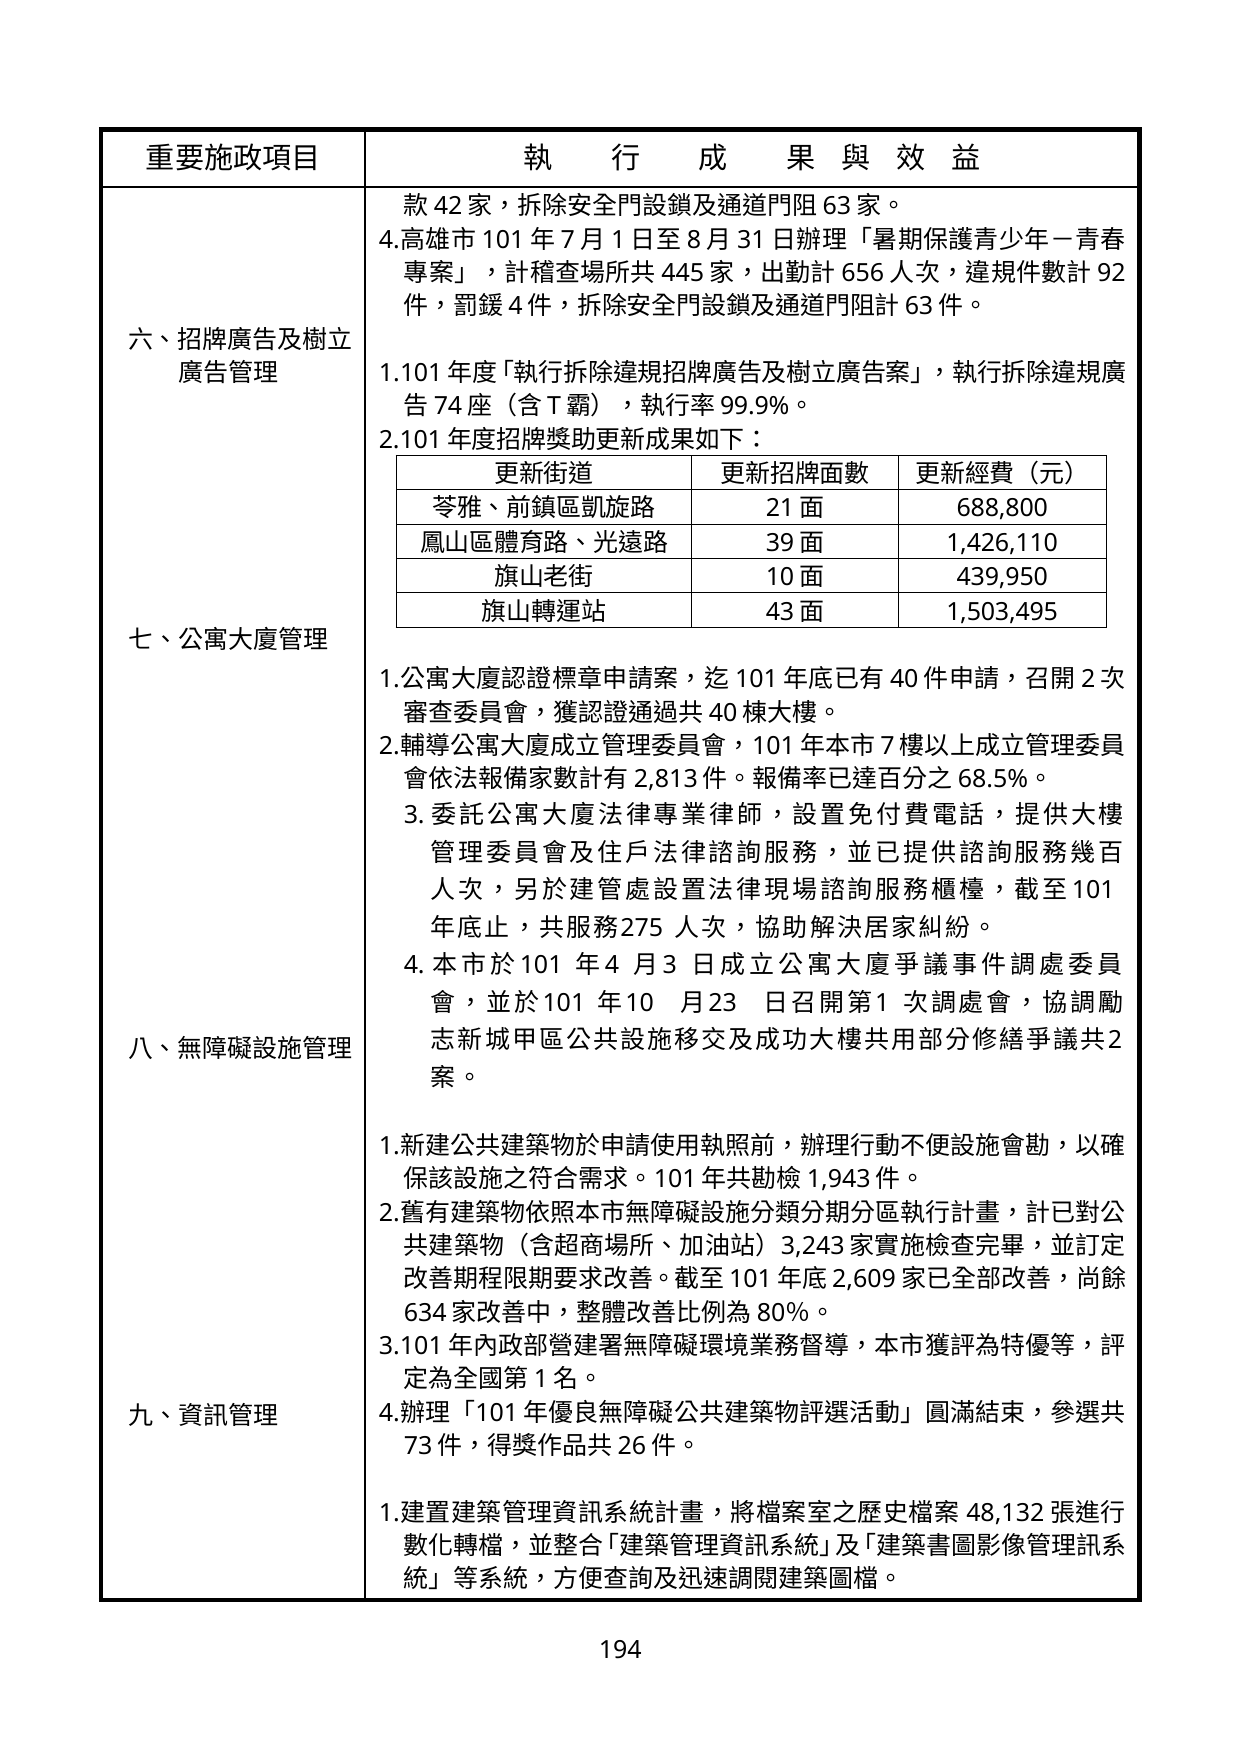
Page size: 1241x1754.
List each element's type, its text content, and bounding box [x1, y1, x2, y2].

table_cell 688,800 [899, 490, 1106, 523]
table_header 執 行 成 果 與 效 益 [366, 132, 1137, 186]
table_cell 10面 [692, 559, 898, 592]
table_cell 旗山轉運站 [397, 593, 691, 627]
table_header 重要施政項目 [103, 132, 364, 186]
table_cell 39面 [692, 525, 898, 558]
table_cell 苓雅、前鎮區凱旋路 [397, 490, 691, 523]
table_header 更新招牌面數 [692, 456, 898, 489]
table_cell 鳳山區體育路、光遠路 [397, 525, 691, 558]
table_header 更新街道 [397, 456, 691, 489]
table_cell 壹、ㄧ般行政 一、文書業務 二、研考業務 三、事務業務 四、資訊業務 貳、工程企劃業務管理及策略規劃 一、工程業務督導管理 二、工程企劃策略規劃 三、管道管理 (一)挖路許可證審核與電腦化登錄管理 (二)道路挖埋管線施工查驗管理 (三)民族路共同管道管理 (四)弱電、寬頻共同管道管理 (五)孔蓋齊平及下地 參、建築管理 一、高雄厝計畫 二、光電智慧建築物推動計畫 三、建築管理審查執照審查核發 四、建築工程施工管理 (一)使用執照審查及建築工程施工管理 (二)行動不便者使用設施勘檢 (三)建築物剩餘土石方管制 (四)營造業管理 (五)空地綠美化 五、建築物公共安全管理加強供公眾使用建築物之安全檢查管理 六、招牌廣告及樹立廣告管理 七、公寓大廈管理 八、無障礙設施管理 九、資訊管理 十、本市建築法規修正 肆、違章建築處理業務管理 一、查報業務 二、拆除業務 伍、新建工程 一、道路工程 (一)高雄市濱海聯外道路開闢工程（新台17線） (二)高雄市快速道路網建設計畫 (三)旗津海岸潛堤工程 (四)楠梓加工出口區第二園區東側道路開闢工程 (五)小港區大坪頂高坪15號道路改善工程 (六)小港大坪頂特定區10號道路開闢工程 (七)仁武後港巷涵洞拓寬工程 (八)橋頭捷運R22A聯外20米道路闢建及8米道路拓寬工程 (九)高鐵橋下道路新建工程(仁武-阿蓮) (十)橋頭高36-2線甲樹路(里林東路-高30線)道路拓寬工程 (十一)林園東林西路拓寬工程 (十二)岡山區高28線(6K+350)及大莊、華崗、三和等里道路拓寬工程 (十三)楠梓區7-35號道路西段開闢工程 (十四)高雄港區東亞南路周邊環境改善工程 (十五)鼓山九如四路1991巷25弄開闢工程 二、橋梁工程 (一)中都園道願景橋興建工程 (二)前鎮中山四路跨越凱旋四路自行車橋 (三)前鎮鳳山溪橋改建工程 (四)鼎金系統改善計畫 (五)岡山區大仁南路跨越阿公店溪橋梁新建工程 (六)岡山區阿公店溪新觀音橋改建工程 (七)楠梓仁武竹仔門橋改建工程 (八)鳥松夢裡橋改建工程 (九)仁武中欄橋改建工程 (十)永安橋改建工程 三、高雄生活圈系統建設計畫 (一)大寮高68線道路拓寬工程 (二)大寮高79線道路拓寬工程 (三)大寮區鳳林一、二路口改善及溪洲路拓寬工程 (高85線) (四)國道十號燕巢交流道延伸高46線銜接186甲線道路工程 (五)路竹區高18線拓寬工程0k+000~1k+380 四、建築工程 (一)高雄世界貿易展覽會議中心 (二)海洋文化及流行音樂中心 (三)大東文化藝術中心新建工程 (四)消防局綜合大樓暨中央災害應變中心南部正式備援中心合建共構工程 (五)左營分局辦公大樓新建工程 (六)健康醫療服務園區行政中心 (七)旗津新行政中心及旗津醫院 (八)鳳山五甲多功能民眾活動中心 (九)大寮區長青文康活動中心 (十)旗津消防分隊新建工程 (十一)旗山旅遊服務中心整建工程 (十二)鳳山行政中心新建工程 (十三)旗津生命紀念館新建工程 (十四)甲仙社會福利服務暨災民緊急安置中心新建工程 (十五)警察局六龜分局廳舍重建工程 . (十六)美濃學園教育藝文館新建工程 (十七)圖書館總館新建工程 (十八)圖書館大寮中庄分館新建工程 五、災後重建工程 高133線莫拉克颱風區域整合計畫 高132線莫拉克 颱風區域整合計畫 高92線溪州大橋修復工程 杉林區高129線(杉林大橋)道路及引道工程災修工程 甲仙區小林村紀念公園開闢工程 六龜區荖濃派出所 那瑪夏區區公所暨戶政事務所新建工程 那瑪夏區衛生所、分駐所新建工程 大愛園區活動中心新建工程 (十)杉林衛生所重建工程 陸、養護工程 一、公園綠地開闢、改善及綠美化工程 (一)大型公園綠地開闢 (二)公園綠地開闢、改善及設施工程 (三)公園綠地道路設施維護 (四)公園綠地道路綠化工程 二、道路、橋梁整建及養護工程 三、路燈管理及設施 柒、榮耀分享 [103, 188, 364, 1597]
table_cell 1,426,110 [899, 525, 1106, 558]
table_cell 439,950 [899, 559, 1106, 592]
table_header 更新經費（元） [899, 456, 1106, 489]
table_cell 43面 [692, 593, 898, 627]
table_cell 1,503,495 [899, 593, 1106, 627]
table_cell 1.簡化公文管理流程，提升公文時效，全年總收文計138,688件發文計62,680件，公文處理平均天數為2.6天，一般公文歸檔計180,170件 2.為加強文書處理，提升公文時效，每週依規定查核各單位登記桌逾期公文週報表，101年共計查核39次發現缺失即通知改善。 3.為提升公文處理品質，辦理5梯次公文講習、1場新進人員公文講習，5次E-mail宣導公文處理及製作注意事項、展期及專案申請相關規定、二代公文整合系統作業補充規定及筆硯公文製作格式等。 4.舉辦公文考核，針對各單位同仁常犯錯誤提出檢討及宣導公文書處理應注意事項，提升同仁公文製作品質。 5.全年新聞發布共564件，見報數3,287件，見報率583 % 1.加強列管案件處理，全年專案管制案件計有： (1)市長交辦案：320案。 (2)立即處理中心交辦案：41,926案。 (3)院長電子信箱案件：28案。 (4)市長電子信箱案件：11,804案。 (5)局長電子信箱案件：365案。 (6)市議會質詢案：354案。 (7)人民陳情案：668案。 (8)市容查報案：1,248案。 2.加強員工服務禮貌，每月不定期測試各單位電話禮貌，全年共測試192人次，成效良好。 3.加強施政計畫府管工程共計50項，每月彙整提報工程進度管制表，了解重要工程執行概況。 1.依據「政府採購法」建立標準採購程序，小額採購共1,255件，其餘招標案件共52件。 2.熟諳採購案件電子領投標資訊系統，以提升電子領標案件達成率，共計46件採電子領標，達成率100%。 3.優先採購身心障礙福利機構團體之物品採購比率為11.8%，已超過規定5％之比率。 4.綠色採購環保比率為100%。 5.依據院頒「政府機關及學校四省專案計畫」，推動工務局暨所屬機關各項節能措施： (1)成立本局四省推動小組，由各單位窗口，負責檢查及宣導各單位節約措施。 (2)採購節能標章、環保標章或省水標章之用電、用水設備70案。 (3)101年與100年相較，用電節省1.3％，用水節省3.1％，購紙包數節省19％。 1.民眾資訊服務：提供62項工務專題網站、226期電子報之外，另提供19項便民服務及線上申辦業務，強化工務行銷。 2.同仁資訊服務：提供26項業務資訊系統、41項行政資訊系統，提高工作效能。 3.資訊設備維護：管理伺服器及磁碟陣列機設備49部，個人電腦276 部。 4.資訊教育訓練：辦理29班次90小時教育訓練及6場次資訊相關議題宣導與座談會。 1.督導及監辦公共工程，提高工程品質。 (1)依採購法第12條及13條規定，落實工程採購監辦作業，並依採購法第70條制定工程三級品保制度，由工程督導小組定期抽查督導工程計55件，以提昇工程品質。 (2)就本市公園環境清潔維護及設施維護管理採無預警方式擇定對象考評，101年度共完成道路、公園及兒童遊戲場巡查督導計152件。 2.建立防災及救災機制，工務局編印「高雄市政府工務局緊急應變手冊」，包括救災SOP及相關應變機制，作為災害發生期間行動準則，並定期更新、修正。 3.執行本府一級機關辦理工程、勞務、財物採購報上級機關（本府）核准之幕僚業務，由工務局為窗口，依採購法規定，辦理本府一級機關欲報上級機關核准事項（除監辦外），並以教育訓練及採購案件實地稽核方式，提升各機關、學校採購效率，防止採購弊端。 4.執行高雄市政府採購稽核小組日常行政及稽核監督業務，101年預定稽核324件，共稽核325件，達成率達100％，成立迄今總稽核量達3,000件。 5.發揮「高雄市政府採購申訴審議委員會」功能，101年共接獲廠商申訴案件15件、調解案件63件，總計收件數78件，目前已結案數58件。 6.引進民間資金及企業效率，辦理促參案件（含前置及履約）訪視作業，除報告及檢討各促參案件進度外，並提供協調解決方案。 7.各項公共工程材料試驗： (1)101年度工程材料試驗接受申請至年底辦理計約15,389件，執行試驗樣品數計約54,194個，規費收入全年計約48,329,189元，減低市府財政負擔。 (2)101年度對受委託之TAF認證合格試驗室執行2次稽核，加強稽查試驗室廠商，有效提升材料試驗作業之效率及品質。 (3)配合101年起執行縣市合併材試業務，因受理轄區範圍擴大，為提高材料試驗申辦效率與品質，俾工程材料品質查核與施工進度加速進行，除前端申請積極配合外，並縮短機關取得試驗報告時間： A.要求委託試驗室於專屬網頁上公布試驗成果，提供機關即時資訊。 B.増設電話查詢試驗成果，以利查詢。 C.試驗結果之報告行文函送，便於機關查詢。 (4)完成高雄市政府工務局工程材料試驗收費基準表研訂作業。 (5)完成「102年度高雄市政府公共工程相關工程材料試（檢）驗委託工作」之勞務採購案，評選6家經TAF認證合格試驗室，有效提升材料試驗作業之效率及品質。 8.因應現代科技極度發展，率先建立知識交流平台，提供研發單位及專業廠商帶動工程材料、施工設備的特色與優點。101年度辦理工程新知說明會計7場次，其中包含PCCES講習與說明會，介紹新工法、新材料及新設備，提升工程人員專業及設計能力約達380人次。 9.落實管線挖埋暨道路工程品質，執行管線抽驗，對各管線單位已完成之管線工程辦理瀝青鋪面厚度、回填配料、夯實度等各項工程品質抽驗，以確保道路品質，101年度總計配合抽驗171件工程（含複驗27件，平均每月約抽驗14件~15件）。 1.大高雄正射影像圖資更新暨3D GIS整合計畫 (1)整合及更新3D GIS互動導覽平台成果資料（包含20個3D模型及7處動態環景影片）。 (2)將建置成果發佈於網際網路。 (3)本系統建置提供市民身歷其境的感受，更容易了解近期工務建設成果及市區重要景點，藉以行銷市政建設。 2.辦理大高雄公共管線圖資更新及整合，避免發生管線工安事件，並依內政部公共管線標準制度規範，建立管線圖資更新機制。 (1)原高雄縣及高雄市區域之公共管線圖資轉換與整合 (2)公共管線圖更新模式規劃 (3)重劃區管線清查建檔 (4)管線單位竣工圖繪製軟體改版 (5)公共管線竣工圖更新 (6)硬體擴充設備 (7)教育訓練及輔導上線 3.台鐵捷運化-高雄市鐵路地下化計畫 (1)高雄計畫已於98年度開始陸續進場施工，截至101年12月底整體計畫進度已完成74.95%。 (2)左營計畫已於99年開始施工，截至101年12月底整體計畫進度已完成59.17%。 (3)鳳山計畫已於101年度發包前置作業工程，主體隧道工程預定102年度陸續發包，截至101年12月底整體計畫進度已完成2.27%。 (4)由工務局成立之「高雄市區鐵路地下化工作小組」迄今已召開13次會議，有效完成工程介面之整合及工程進度之推展。 4.工務局擔任101年國家重要濕地保育行動計畫本府窗口，檢討往年爭取補助經驗，統一整合府內各單位提案計畫，向營建署成功爭取中央補助690萬元，較去(100)年增加400萬元。 5.西子灣景觀及人行環境改善計畫 (1)圍堤造地於100年8月24日竣工，後線土地綠美化工程於101年3月27日竣工，成為民眾及遊客休憩觀賞夕陽最佳去處。 (2)辦理「高雄西子灣地區寙陋地區改善工項」已全部完工，美化十八王公廟旁擋土牆、增設及改善西子灣周邊景觀設施及景觀造型座椅，供民眾休憩使用。 6.旗津海岸線保護工程 (1)本工程自100年開工，截至101年底施工進度80.5%，已完成南離岸潛堤、北人工灣澳及消波塊澆置，南人工灣澳、北離岸潛堤及1~7號潛堤刻正積極趕工中，預計102年4月竣工。 (2)工程經費4億6,500萬元，至101年底前已執行2億9,700萬元，配合工程進度102年度賡續編列預算辦理，預計於102年9月完工驗收。 7.大高雄自行車道路網整體建置計畫 (1)101年4月完成「100大高雄自行車道整體規劃委外案」期末報告書，總計可為高雄市規劃出700公里以上自行車道路線。 (2)101年6月完成印製「幸福輪轉大高雄」自行車道宣傳摺頁10,000份，並放置於高雄各捷運站、區公所及觀光景點等。 (3)高雄市自行車道至101年底已建置長度約510公里，並以103年底達700公里為目標。 (4)101年度養工處辦理之小港區沿海路、大寮區自行車道已於101年10月29日開工；茄萣風情自行車道、愛河藍色水脈自行車道已於101年11月26日開工，上述二案均於102年農曆年前完工。 (5)102年度養工處編列預算1,500萬辦理「南寮漁港至蚵仔寮漁港周邊自行車道工程」及「二仁溪河口至湖內堤頂自行車道」等三條路線。 1.彙整各管線機構年度計畫施工路段，以利辦理聯合施工，減少道路挖掘。 2.101年已核准11,866件道路挖掘許可，各管線機構可於「高雄市公共管線管理平台」中查詢申挖案件辦理情形以及核准申挖案件，藉由電腦系統方便申請人查詢，並提供市民共同監督。 3.100年度前已完成原高雄市11個行政區管線調查，101年度再完成鳳山區，102年度預計完成鳥松區及仁武區共完成14個行政區。 1.加強督導管線挖埋工程品質 101年申請挖埋15,605件，核准11,866件，有效管控挖掘施工，並督導管線單位確實依規定進行道路挖埋及AC封層，其中道路挖掘違反規定件數39件，罰款共250萬5,000元。 2.加強管線挖埋工程四週之環境衛生，由委外巡查廠商及自有人員督導加強巡視並藉通報管道(市長信箱、通報專線電話等)共同監督管線單位施工情形，以符合現場環境衛生規定。 3.建立維護更新地下管線資訊系統，提供各管線單位設計前、施工前之地下管線資訊，更新地下管線資料，減少公安事件發生。 完成共同管道主體結構、機電設備、電腦監控系統暨共同管道保全、巡查、維修保養、設備更新、24小時輪值監控等作業，及共同管道之清潔維護。 1.配合本府用戶接管、人行道景觀改善工程及棋盤式寬頻管道工程，已完成寬頻管道建置750公里。 2.至101年進駐長度已達1,408公里，租金收入約2,368萬元，其餘區域業者正積極申請進駐中。 3.102年度進駐目標約1,500公里，租金收入可達2,400萬元。 101年度下地及齊平預定目標及實際達成數： 1.孔蓋下地數: 5,000座／年；至101年實際達成5,100座。 2.孔蓋齊平數: 7,000座／年；至101年實際達成9,150座。 1.打造高雄特色建築，帶動建築與綠能觀光產業，創造土地與建築品牌化，並促進社會參與、景觀美化、減碳防災及老齡化設計因應，樹立熱帶氣候地區永續環境與建築的新典範。 2.101年2月份起辦理高雄厝創意設計競賽，逾350件作品參賽，16件作品得獎。 3.101年9月26日辦理2012高雄厝徵圖與徵文頒獎活動。 4.101年11月26日辦理高雄厝永續綠建築大獎頒獎典禮及國際論壇，與國際永續建築環境促進會(iiSBE)簽訂推動高雄厝綠建築技術交流備忘錄。 5.101年11月30日美術館屋頂綠化竣工典禮，與香港中文大學、樹德科技大學簽訂產研合作備忘錄。 6.101年12月21日辦理「高雄厝1號」動土典禮，高雄厝興建媒合案例地上三層連棟9戶、獨棟住宅1戶。 7.第一屆高雄厝在地設計者10人通過認證，並擬定高雄厝設計準則規劃設計操作手冊外，並完成2,581平方公尺公有建築屋頂綠化(高雄市立美術館1,100平方公尺，警察局新興分局、凱旋醫院及稅捐稽徵處東區分處共計1,481平方公尺)。 1.訂定相關推動法令 (1)高雄市建築物屋頂設置太陽光電設施辦法(全國首創) (2)高雄市綠建築自治條例(全國首創) (3)高雄市政府太陽光電設施推動小組設置要點(全國首創) (4)高雄市光電智慧建築標章認證辦法(全國首創) 2.實際執行方案 (1)訂定補助建築物設置太陽光電發電系統實施計畫（101年7月19日發布實施） (2)「推動建築物設置太陽光電設施計畫」委託技術服務（101年7月4日簽約執行） (3)光電智慧建築網頁建置 (4)引動經濟部與內政部修正放寬「設置再生能源免請領雜項執照標準」。 3.推廣活動及績效 (1)中央、市府及相關公會101年共舉辦6場太陽光電說明會。 (2)101年12月10-11日於高雄國際會議中心，舉辦大高雄太陽光電成果展。 (3)101年12月26日於鳳山區映美墅社區成立全國第一座光電智慧社區竣工活動。 (4)依據經濟部能源局統計101年度12月底，高雄市總申請案件數量為280件，佔全台灣19.87%，為全國第一的城市。 (5)確實輔導各類型違章建築改造為光電建築案例。 4.實際效益： (1)預計因綠建築自治條例規定，供公眾使用建築物應設置太陽光電之案件，每年約可增加400件。 (2)預計每年約可補助200戶設置太陽光電設施，避免頂樓加蓋違建。 (3)1MW太陽光電裝置容量1年可產生140萬度電，總計約可減少880噸二氧化碳排放。 5.參加行政院服務品質獎參獎，於101年11月14日由本府研考會辦理府內實地評實作業，並獲選代表市府參賽。 101年核發建造執照3,932張、拆除執照412張、雜項執照111張，變更設計2,324件、變更使用執照327張、建築物室內裝修合格證239張、建築線指示2,132件、畸零地合併使用證明書78件。 1.加強建築物施工管理，101年度共辦理建築物開工備查3,124件，施工勘驗9,951件，使用執照核發3,027張共11,757戶。建築工地巡邏125件、建築工程施工計畫書諮詢167件、新建建築物行動不便者使用設施勘檢167件。 2.為維護公共安全減少建築工程損壞鄰房事件發生，對高度50公尺及地下2層以上建築工地，召集專家學者辦理施工計畫書諮詢會議，以達到保護鄰房安全目標。101年共召開27次會議諮詢115 件，全年無重大工程災害發生。 3.落實建築工程工地管理，成立工地巡邏小組，定期巡邏施工工地，101年共7,961件。 為維護行動不便者權益，邀集專業及弱勢團體，針對新建建築物行動不便者使用設施進行勘檢，101年共167件。 為確保營建土石方資源有效利用，加強營建工程剩餘土石方管理，避免濫倒濫填，101年實際抽查營建工程剩餘土石方運送過程35件，另辦理土資場定期稽查共100次。 本府於101年8月22日訂頒「高雄市政府查察營造業專任工程人員受聘情形實施方案」，針對專任工程人員租牌情形加強查核作業，101年查察營造業專任工程人員聘用及差勤情形計289家，避免專任工程人員兼職或借牌，以維護營造廠之營繕工程品質。 為改善城市環境景觀，並達節能減碳，綠色生活的幸福城市之目標，本府積極針對本市閒置公私有空地辦理綠美化。在本局建管處鼓勵協調土地所有權人下，101年度私有空地申請35件，核發證書28件，面積達5.3公頃。截至目前維護中之私有空地綠美化面積已達41.2公頃，較100年之維護面積成長12%(扣除國營事業)，有效改善環境衛生與市容觀瞻，減少病媒蚊孳生，增加市民優質休憩空間及整體居住品質。 1.101年「建築物公共安全檢查及申報制度」執行情形，辦理申報之B類商業類營業場所，如KTV、遊藝場、餐廳、飯店、百貨公司、商場、舞廳等，應申報列管場所1,385家，已完成申報1,361家，申報率達98.27%。應辦理申報之C類工業倉儲類場所235家，已完成申報222家，申報率94.46﹪。12月應申報之補習班、衛生福利類及辦公、服務類場所應申報列管場所計3,027家，已完成申報2,306家，目前針對未申報場所發文催報，並針對未申報場所現場宣導，以維公共安全，對於未申報者本府工務局依建築法規定處建築物使用人新台幣6萬元罰鍰，並再限期補行申報，逾期仍未申報者，均依建築法規定續處。 2.辦理101年度建築物公共安全檢查及簽證申報場所之抽複查工作，計抽複查各類場所1,200家，其中46件經複查疑涉有簽證不實。對涉有簽證不實之專業檢查人或檢查機構提送審議，情節嚴重者依法處予罰鍰，情節輕微者，予記點處分。 3.依內政部頒布「維護公共安全方案」針對各類營業場所實施檢查，101年度檢查家數共計3,961家，其中限期改善212家，罰款42家，拆除安全門設鎖及通道門阻63家。 4.高雄市101年7月1日至8月31日辦理「暑期保護青少年－青春專案」，計稽查場所共445家，出勤計656人次，違規件數計92件，罰鍰4件，拆除安全門設鎖及通道門阻計63件。 1.101年度「執行拆除違規招牌廣告及樹立廣告案」，執行拆除違規廣告74座（含T霸），執行率99.9%。 2.101年度招牌獎助更新成果如下： 1.公寓大廈認證標章申請案，迄101年底已有40件申請，召開2次審查委員會，獲認證通過共40棟大樓。 2.輔導公寓大廈成立管理委員會，101年本市7樓以上成立管理委員會依法報備家數計有2,813件。報備率已達百分之68.5%。 3.委託公寓大廈法律專業律師，設置免付費電話，提供大樓管理委員會及住戶法律諮詢服務，並已提供諮詢服務幾百人次，另於建管處設置法律現場諮詢服務櫃檯，截至101年底止，共服務275人次，協助解決居家糾紛。 4.本市於101年4月3日成立公寓大廈爭議事件調處委員會，並於101年10月23日召開第1次調處會，協調勵志新城甲區公共設施移交及成功大樓共用部分修繕爭議共2案。 1.新建公共建築物於申請使用執照前，辦理行動不便設施會勘，以確保該設施之符合需求。101年共勘檢1,943件。 2.舊有建築物依照本市無障礙設施分類分期分區執行計畫，計已對公共建築物（含超商場所、加油站）3,243家實施檢查完畢，並訂定改善期程限期要求改善。截至101年底2,609家已全部改善，尚餘634家改善中，整體改善比例為80％。 3.101年內政部營建署無障礙環境業務督導，本市獲評為特優等，評定為全國第1名。 4.辦理「101年優良無障礙公共建築物評選活動」圓滿結束，參選共73件，得獎作品共26件。 1.建置建築管理資訊系統計畫，將檔案室之歷史檔案48,132張進行數化轉檔，並整合「建築管理資訊系統」及「建築書圖影像管理訊系統」等系統，方便查詢及迅速調閱建築圖檔。 2.申請建造許可時檢附建築圖電子檔，建置圖檔資料庫並整合建入「建築管理資訊系統」及「建築書圖影像管理訊系統」，提供民眾查詢及調閱建築圖檔資料。 3.結合全國地政單位電傳資訊系統e網通電子資訊服務，提供業界民眾利用網路即可迅速查閱建築物資訊圖資，並增加歲收。 1.訂定「高雄市廣告物管理自治條例」於101年10月18日發布實施。 2.「高雄市綠建築自治條例部份條文」（第3、8、9、10、20、24、25、31條）於高雄市議會第1屆第4次定期大會第46次會議三讀修正通過。 3.101年度「高雄市政府高雄厝興建及研究發展補助計畫」於中華民國101年11月5日高市府工建字第10136932000號公告，實行期程至102年6月30日。 1.執行違建查報成果：101年1月1日至12月31日止查報一般違建〔含專案〕計12,143件，違規廣告物計1,640件，共計13,783件。 2.專案部分： (1)取締本市改善救災困難地區消防專案違建查報處分51件。 (2)取締本市轄區內高速公路兩側屋頂大型違規廣告物共查報處分169件。 (3)取締影響本市市容景觀竹鷹架廣告(含競選廣告)，共查報處分391件。 (4)取締影響本市市容之廢置空廣告架及破損廣告招牌，共查報處分643件。 (5)為維護道路交通安全查報處分有仁武區水管路298號、旗山區延平一路西側（旗甲路至中正路間）之商家騎樓、鼓山區中山大學門口收費亭等違規廣告及違建，共查報處分8件。 (6)配合市府維護公共衛生，防治登革熱疫情蔓延共查報處分廢棄空屋33件。 (7)配合養工處鹽埕區公園二路公園綠地專案，查報處分牴觸地上物共計53件。 1.執行違建拆除成果：101年1月1日至12月31日止一般違建拆除計14,486件、拆除結案計11,002件（含廣告物）。 2.其他重大案件 (1)拆除影響市容觀瞻大型竹鷹架廣告計510件。 (2)拆除影響公共安全廢棄廣告招牌框架計408件。 (3)拆除國道1號兩側屋頂大型廣告物計79件、國道10號兩側大型廣告物計67件、88快速道路兩側屋頂大型廣告物計24件。 (4)拆除本市「改善救災困難地區」消防專案，巷道兩側突出違規廣告物、遮陽棚架違建計51件。 (5)拆除鼓山區柴山地區「龍哥餐廳」違建共1間。 (6)拆除三民區鳳鳴廣播電臺天線塔、建築物計2件。 (7)拆除前鎮區中安路中安黃昏市場違建及前鎮區凱旋路黃昏市場違建計12件。 (8)拆除苓雅區凱旋二路113巷18號、三民區通化街30巷26號、楠梓區高楠公路1842巷14弄13號旁空屋登革熱病媒蚊孳生源廢棄空屋計3件。 (9)配合財政局拆除苓雅區福河段1893等地號、前鎮區鎮東段1278-37等地號、路竹區竹南段446地號、楠梓區藍田段二小段1068-2、1068-4地號等市有地地上物共20件。 (10)配合拆除牴觸海洋局管有之梓官區蚵子寮漁港碼頭設施改善工程地上物。 （11）配合經發局拆除鳳山區新興里光遠路183巷29號前空屋1件。 （12）配合水利局拆除鳳山區過埤路園尾段0001地號、茄萣區排水合和橋至成功橋右岸空屋計5件。 （13）配合拆除鳳山區公所拆除鳳山區曹公里新生街14號廢棄空屋計5件。 （14）配合仁武區公所拆除仁武區八卦里福徳街旁廢棄空屋計6件。 （15）配合旗山區公所拆除旗文路133號廢棄空屋計1件。 （16）配合工務局建管處拆除旗山區永和里旗山段114-33等地號空屋計3件。 （17）配合工務局養工處拆除小港區中安路與保華一路口綠地私置廟宇1件、旗山區旗山段526-5等地號空屋計12件。 （18）配合工務局養工處拆除鹽埕區公園二路（公園綠地專案）拆除案共計53件。 台17線進入高雄市北界後，沿援中港軍區跨越後勁溪、左營眷區道 路向南銜接中正路至左營南門圓環，紓解原台17線翠華路交通壅塞 問題。道路長約7公里，寬40~50公尺，含一座長約150公尺之後勁 溪橋。本工程總經費27億1,500萬元，以後勁溪為界分南北二段，目前已完成設計，俟軍方同意土地撥用及籌措財源後辦理發包施工。 因應縣市合併於100年度籌措經費辦理高雄市快速道路路網系統整體規劃與檢討，經費410萬元，目前已完成規劃評估作業，將向中央爭取經費後辦理設計施工。 旗津海岸線自2002年至2010年間，海岸侵蝕問題日益嚴重，造成海灘快速沖刷流失、岬口加速退縮。整體計畫約7億元，於旗津海水浴場到風車公園的海岸沿線配置2座人工灣澳潛堤、8座離岸潛堤、1座離岸堤等海岸構造物，並包含補養沙灘。完成後可降低當地波浪的流速，保護旗津海岸線避免持續遭受侵蝕。已於100年10月31日開工，預定102年5月完成。 配合經濟部「楠梓加工出口區第二園區設置計畫」及園區開發時程儘速開闢園區旁40米道路，改善地方交通、環境衛生及排水，以強化園區服務效能，提升廠商競爭力，藉此帶動地方周邊整體發展，開闢自加昌路往南至左楠路止，道路長度約433公尺、寬度40公尺。總經費3億3,904萬元，已於101年6月6日完工。 連接小港區大坪頂地區與大寮區、林園區之聯絡道路，道路長度90公尺、寬度8公尺。總經費1,000萬元，已於101年5月7日完工。 北起大寮鎮潭路，南至區段徵收開闢完成道路(孔宅六街)，寬12公尺-24公尺，長約570公尺，可有效疏通小港與大寮往返現有龐大車流。除改善當地交通安全外，更可提升小港區與大寮區產業運輸量，提升當地經濟發展，提供小港區與大寮區社區居民出入來往兩區域之便捷通路，預期將可進一步帶動當地社區發展。總經費1億620萬元，已於101年11月1日完工。 本工程主要連接中山高速公路西側後港巷及東側永仁街，為仁武通往左營地區道路，涵洞現寬約3公尺單向涵洞，長60公尺，高約2.5公尺，且後港巷正辦理都市計畫變更為12公尺寬道路，故為解決涵洞單向通車致交通壅塞問題並增進行車安全，同時配合後港巷都市計畫變更，將拓寬為14公尺雙向涵洞。總經費1億617萬，已於101年11月19日舉辦動土典禮，預計103年8月底前通車。 開闢捷運紅綫R22A站出口之東西向聯外道路，自橋南路往東至捷運站1號出口處南側銜接8米計畫道路止，道路長度94公尺，寬度20公尺；自捷運站1號出口處東側往北至糖廠路止，道路長度約300公尺，寬度8公尺。總經費2億1,224萬元，20米部分已於101年12月完成，8米部分目前辦理用地取得作業。 高鐵橋下道路新建計畫北起現有高鐵橋下道路台南段之省道台39線與台28線叉路口(高鐵里程TK319+520，阿蓮環球路)，大致沿現有高鐵高架橋下空間佈設，南迄於縣道186線與高鐵交叉處(高鐵里程TK340+135，仁武水管路)，工程總長度約20.615公里，南北縱貫高雄市阿蓮區、岡山區、燕巢區、大社區及仁武區。本工程所需經費約53億8,174萬元，100年度先行編列1,000萬元辦理可行性評估，目前已完成期末報告書，將極力爭取納入省道系統由中央開闢，或由中央全額或部分補助。 本市高36-2線甲樹路位於橋頭區東林里與白樹里之分界，現況自里林東路往西南至白樹路口間道路寬度約為8公尺。本工程為改善前述高36-2線甲樹路瓶頸路段之交通情形，開闢自里林東路路口往南約1,100公尺、寬約12公尺之路段。總經費7,783萬8,000元，已於 101年12月28日決標。 為台17線進入林園市區之重要道路，現寬約7公尺，為交通擁塞路段，西自王公二口，東至鳳林路四段，將拓寬15公尺長度600公尺，拓寬為20公尺部份道路長度370公尺。總經費約4億6,024萬元，工程已於101年10月9日決標，目前辦理用地取得作業。 為紓解本道路之交通流量，及岡山區、田寮區長期發展之需求，計劃拓寬道路 寬15公尺，長約2,200公尺。總經費8,670萬元，於101年7月16日開工，預計102年12月完工。 為解決消防救災問題，開闢自岳陽街往西36公尺處起算，長約77公尺、寬10公尺，總經費約3,975萬元，已於101年1月2日完工。 自平和西路往南銜接光和路止，寬約40~66公尺，長約1,085公尺，總經費7,200萬元，分三標辦理： 1.「高雄港區東亞南路周邊環境改善工程─西側人行道鋪面」，於99年11月25日完工。 2.「高雄港區東亞南路周邊環境改善工程─隔音牆」，100年7月6日完工。 3.99年度追加案(綠帶與社區道路)，已於101年5月31日完工。 本工程係由鼓山路往北銜接至雄鋒路，工程施工費約261萬，長162公尺，寬6公尺，已於101年5月完工。本工程開闢完成後除可便利當地交通，另可解決當地排水問題及提昇環境衛生品質。 本橋梁位於愛河藍色景觀公路上，連結北岸之內惟埤文化園區及南岸之中都唐榮磚窯廠歷史古蹟，為本市重要之休閒觀光據點，橋梁造型景觀具有代表愛河歷史人文及現代藝術之時代意義，為一座跨越愛河南北岸第42期、第48期及第44期重劃區橋梁，跨徑76公尺，寬44公尺，經費4億63萬元，已於 101年8月1日完工。 配合高雄市都會自行車道系統之建置，自R6捷運站跨越凱旋四路至對向社區，並串聯西臨港線自行車景觀廊道，橋梁長度約420公尺，寬度5公尺，總經費約2億9,000萬元，100年10月14日開工，預定102年3月底完工。 為改善既有鳳山溪橋斜交線形，改建後橋體將與前鎮河正交銜接明鳳五街及明鳳十一街，橋梁長度約50公尺、寬約10公尺，總經費8,000萬，已於101年10月17日完工。 1.國1東側開闢平面側車道（建工－本館） 本案所需總費用約為1,869萬6,000元，本工程位於中山高速公路東側車道，工程範圍由建工路至本館路間，開闢長約360公尺，寬約8公尺，預定102年1月開工，102年6月完工。 2.增設國10東行北上國1匝道 增設匝道高架832公尺，銜接匝道變更路段170公尺，總經費3億8,000萬元。已於101年1月31日函請交通部先行同意補助1/2經費，現委託顧問公司依交通部審查意見修正。 3.增設國1南下鼎力路出口匝道及國1二側開闢平面側車道（楠梓-九如）可行性評估 本可行性評估案所需經費248萬3,400元，係針對增設國1南下鼎力路出口匝道之可行性與利用國1（楠梓交流道至鼎金交流道）二側高公局現有路權設置側車道之可行性辦理評估，預定102年2月下旬提送都市計畫變更報告書。 4.左營國道10號自由路出口匝道平面路段型改善工程 本案將改善左營區國道10號自由路出口匝道平面路段，自大中路、民族路口起至自由路口之路段，長約550公尺，所需經費約747萬8,700元，已於101年4月5日完工。 為延伸大仁南路橫跨阿公店溪連接岡山區都市計畫園道一、園道二之新建橋梁工程，預計施作長度約60公尺、寬度約15公尺。橋梁可配合區公所施作之南側12公尺都市計劃道路開闢，使大仁南路可連通至介壽東路，以紓解河道兩岸往來交通。總經費約3,900萬元，已於101年11月18日舉辦通車典禮。 配合經濟部水利署辦理阿公店溪急要段治理與環境營造計畫，係為「振興經濟擴大公共建設特別預算下加速辦理中央管河川急要段治理與環境營造計畫」下補助辦理，位於本市岡山區安招路上，呈東西向跨越阿公店溪，總經費3,400萬元，橋長約45公尺、寬約15公尺，於100年12月27日開工，已於101年9月13日完工。 位處省台1線楠梓仁武交界處，跨越後勁溪，橋梁現寬40公尺，長約39公尺，配合後勁溪整治第四期工程進行改建，計畫以全部拆除重建方式進行改建，總經費2億4,300萬元，已於101年12月6日決標，已於101年12月協調管線單位遷改，預定102年6月開工，104年12月完工。 位處183縣道（中正路），為往來楠梓、仁武、鳳山、鳥松主要道路橋梁，改建橋梁長度14公尺、寬度35公尺，總經費7,318萬元，已於101年3月23日發包，101年4月9日開工，目前已完成橋梁西側工程，待東側管遷完成將積極趕工，預定102年4月底完工。 位處183縣道（鳳仁路），改建橋梁長度35公尺、寬度35公尺，總經費9,190萬元，於100年3月7日發包，100年12月30日開工，已於102年3月完工。 位處竹仔排水幹線中下游段，改建橋梁長度40公尺、寬度17公尺，引道長100公尺，總經費5,890萬元，已於101年3月開工，預定102年6月完工。 1.總經費5億5,330萬元，由本府先行自籌經費，公路總局將於103年前歸墊。本案業於101年8月16日函送議會同意先行動支，自光明路以西至台21線止，現況路寬約7公尺，都市計畫寬30公尺及15公尺，總長2,295公尺。 2.目前工程已規劃設計完成，15公尺部份及30公尺部份均於101年10月31日決標，目前辦理用地取得作業，預定102年12月底完工。 自建業路往南約2,700公尺，總經費3億8,975萬元，由本府先行自籌經費，公路總局將於103年前歸墊；第一期部份業經100年8月22日市政會議通過，用地費與工程費以墊付方式辦理。第一期部分101年1月10日決標，101年12月28日完成發價，預計102年2月開工，第二期部份刻正辦理工程路線方案研議。 自鳳林一、二路口與溪州路口至潭平路，道路寬窄不一，現況為9公尺至12公尺，拓寬範圍道路長度2,800公尺，寬度15公尺，總經費1億5,483萬元。工程已於101年8月28日開工，預計103年3月完工用地取得作業。 西起典寶溪，東至186甲線，道路長度3,711公尺，公路總局核定經費6億200萬元，已於100年3月17日完成發包，因環評及用地徵收程序尚待辦理，承商於100年12月28日解約，已於101年12月25日召開環評第4次審查會，預計102年2月重新提送環境影響說明書。 為解決高雄科學園區招商後所增加之交通流量，開闢道路長度1,380公尺，寬度15公尺。總經費4,975萬元，已於101年12月10日完工。 位於高雄多功能經貿園區中4.5公頃土地，將興建1,500個展覽攤位，2,000人大型會議室1間，800人會議室2間，40人小型會議室4間，20人小型會議室6間及其附屬設施之會議展覽中心，經費約30億元。會展中心啟用後將可帶動大高雄整體經濟之發展，同時可舉辦國際大型之研討會議及大規模展示活動，增加國際城市競爭力。工程已於100年6月9日正式開工，預定102年底完工。 位於高雄港11-15號碼頭，基地面積約11.89公頃，總樓地板面積70,900平方公尺，總經費50億元，興建3,500~6,000席室內表演廳、12,000席戶外表演場、小型室內展演空間、流行音樂展示區、流行音樂育成中心及海洋文化展示中心等。刻正辦理細部設計，預定102年4月完成發包，104年10月全部完工。 位於鳳山區光遠路、大東路口，基地面積30,350平方公尺，興建演藝廳、視覺藝術棟、圖書館、藝術教育等四棟，總樓地板面積36,701.14 平方公尺，總經費約17億元，建築工程101年7月18日完工。 位於凱旋四路及成功二路口（南區職業職訓中心西側）興建地下2層地上9層，總樓地板面積18,787平方公尺（5,684坪）。完成後除作為本市災害應變中心及中央災害應變中心南部正式備援中心外，亦將成為南部地區重大災害應變樞紐，負責蒐集、彙整災情、統籌各災害防救機關（單位）、軍方與民間各項防救災資源，以執行各項災害防救措施。總經費8億2,166萬元，101年11月2日完工，101年12月17日正式啓用。 本案位於左營區博愛三路、重上街口，興建地下二層、地上九層之現代化辦公廳舍，建築面積約1,229.7平方公尺。完工後不但可對於轄區治安狀況更能掌握，亦能服務更多的民眾，總樓地板面積約15,232平方公尺，經費4億8,000萬元。已於100年3月14日開工，預定104年2月2日完工。 位於苓雅區福成街，為解決衛生局辦公空間不足之現況，興建該局辦公廳舍1幢，地下2層地上8層，總樓地板面積約20.968平方公尺。總經費6億元，已於100年2月1日開工，預定102年7月17日完工。 位於旗津區旗津三路與旗港路，興建行政中心地下1層地上5層，總樓地板面積9,327平方公尺，旗津醫院興建地下1層地上4層，總樓地板面積94,28平方公尺。總經費5億6,500萬元，已於99年9月17日開工，己於102年3月22日完工。 位於鳳山區福誠路，興建地下1層地上5層樓，總樓地板面積4,635平方公尺，總經費7,827萬元，已於101年2月10日完工。 基地位於大寮區翁公園段790地號，興建地上2層，總樓層面積1,479.49平方公尺，總經費3,000萬元，於100年11月24日開工，預定102年1月完工。 位於旗津區旗津二路，基地面積1,902平方公尺，興建地上4層，總經費約4,860萬元，101年4月2日開工，預定102年12月完工。 位於旗山公園內，整修原地上2層，總經費約2,433萬元，作為工務局日常養護業務辦公場所暨災害工程搶救前進指揮所或緊急避難安置處所，已於101年9月30日完工。 位於鳳山區澄清路、光復路二段交口，基地面積33,839平方公尺，預定興建地上六層地下一層鋼筋混凝土造辦公大樓，供教育局、水利局、觀光局、海洋局、原民會及郵局、餐廳、理髮廳等單位使用，樓地板面積約為19,103平方公尺，總經費為4億8,438萬元，已於101年12月21日動土典禮，預定103年3月完工。 興建地上三層納骨塔，可容納1萬6千個櫃位及改善環境景觀綠美化，總樓地板面積約6,941平方公尺，總經費約2億186萬元，完工後預期提供民眾價廉、優質的納骨塔位外，其餘墓地可全數釋出變更為公園用地，以融合地區景觀，營造友善親民環境。刻正辦理細部設計作業，預定102年7月完成發包，103年底完工。 位於甲仙區中正路上，基地面積337.6平方公尺。預定興建地上三層鋼 筋混凝土建築，樓地板面約500平方公尺，總經費為1,259萬。完工後可供社福機構辦公服務使用及社區活動教室使用，必要時可供緊急救災安置之場所使用。刻正辦理基本設計中，預定102年6月完成發包，103年6月完工。 位於六龜區光復路、民治路、民生路及華南街之交叉口。興建地上三層鋼筋混凝土建築，總樓地板面積約5,801平方公尺，總經費為1億4,375萬元。本工程可改善員警工作環境與生活品質，維護六龜、茂林、桃源及那瑪夏等地區之治安、交通，另於防汛期間，可發揮緊急應變救災及通訊指揮功能。目前正辦理基本設計中，預定102年7月發包，103年12月完工。 興建地上3層圖書館，樓地板面積約2,284平方公尺，工程總經費約1億800萬，完工後預期能成為社區生活學習的整合平台，進而活化公共空間的使用機能、提升提供美濃客家文化之永續性多元閱讀及人文藝術化之學習環境，亦可提供鄰近社區居民一個充實多元新知、怡養心性的文化休憩場所，刻正辦理基本設計中。預定102年7 月發包，103年8月完工。 興建地上八層地下一層建築物，基地位於新光路、中華路、成功路及林森路間之街廓。包括兒童閱覽區、書庫、數位閱讀展示區、閱覽區、演講廳、小劇場、行政空間、複合商業空間等。總經費約16億5,000萬，已於101年10月15日開工，預定103年10月開館。 興建地上四層之鋼筋混凝土建築（含中庄圖書館及中庄國中警衛室、車棚、校門、圍牆及電器機房等），總經費約1億850萬元，已於101年12月7日開工，預定102年12月完工。 高133線位六龜區，北起寶來，南至頂新發，本重建道路寬為6-12 公尺，計有橋梁工程共計寶來溪橋（跨徑110公尺）、紅水仙橋（跨徑121+74公尺）、新開橋（跨徑120公尺）及新寶橋（跨徑80公尺）4座鋼拱橋重建，以及約6,000公尺道路及上下邊坡整治。 1.第一標0K+520寶來溪橋重建工程，工程費1億5,227萬元，於100年12月2日完工。 2.第二標9K+422新寶橋重建工程，工程費1億3,842萬元，99年8月1日開工，已於101年3月30日完工。 3.第三標5K+650~800、9K+100及9K+250等道路重建工程，工程費8,016萬元，於101年1月20日完工。 4.第四標6K+300~500道路重建工程及新開橋重建工程，工程費2億5,346萬元，99年12月15日開工，於101年8月9日完工。 5.第五標4K+750紅水仙橋重建工程，工程費2億1,897萬元，於101年9月30日先行開放通行，已於102年1月4日完工。 6.第六標2K+950等道路重建工程，工程費1億2,462萬元，於100年2月15日開工，已於102年1月4日完工。 7.第七標3K+400~850等道路重建工程，工程費1億158萬元，已於101年12月24日完工。 8.第八標0K+830~1K+700道路重建工程，工程費4億3,615萬元，已於101年11月21日完工。 高132線為高雄市茂林區唯一聯外道路，起點為台27線大津橋端，終點多納區，因莫拉克颱風損壞，本重建道路為6-8公尺，計有4座橋梁，以及蛇頭山段道路改線及多處上下邊坡整治。 第一標4K+180、4K+590新建橋梁工程，工程費1億2,199萬元，於100年12月16日完工。 第二標9K+000多納橋重建工程，工程費3億5,435萬元，於101年8月9日完工。 第三標3K+067、3K+147、4K+000、5K+900、6K+150、7K+700及10K+800~11K+500道路改善工程，工程費1億6,882萬元，於101年8月7日完工。 第四標0K+000~1K+200道路重建工程（茂管橋），工程費7億2,885萬元，於99年12月14日開工，預定102年4月完工。 第五標11K+500~12K+500道路重建工程，工程費7,289萬元，已於101年12月6日完工。 第六標12K+380~480左側邊坡滑落改善工程，工程費1,578萬元，已於101年11月19日完工。 為改善旗山區對外聯絡交通不便情形，改建道路總長1,477公尺，其中橋梁段長840公尺，寬9公尺，總工程經費5億3,952萬元，於99年8月29日開工，己於102年3月10日舉辦通車典禮。 因莫拉克颱風帶來強風豪雨，使得杉林大橋於杉林端（南端）引道沖毀，北端橋梁翼牆下游護岸流失，故設置橋梁375.3公尺及北側引道約200公尺、南側引道約500公尺，總經費2億5,946萬元，主橋部分於100年5月30日開工，預定102年5月完工，引道部分已於102年12月用地取得，預定102年1月7日開工，預定102年4月完工。 位於高雄市甲仙區五里埔，基地面積約為2.1公頃，總樓地板面積約195平方公尺，總經費9,702萬元，為紀念98年因莫拉克風災而罹難之小林村村民而設，已於101年1月15日啟用。 位於六龜區荖濃里，基地面積841平方公尺，興建地上3層，總經費約1,600萬元，1樓為辦公室、偵訊室、槍械室、餐廳、裝備室，2樓為寢室、洗衣間，三樓則為備勤室、文康室。已於101年5月17日開工，預定102年6月完工。 位於那瑪夏區民生國小對面基地達卡努瓦389、394地號，興建地上3層建築物，總經費6,490萬元，已於101年4月23日開工，預定103年2月完工。 位於那瑪夏區民權平台瑪雅420、421地號，興建地上3層，總經費5,102萬元，包含辦公室、醫療門診區、備勤室、會議室、餐廳、廚房、醫師員工宿舍、停車場等，已於101年4月23日開工，預定102年9月4日完工。 興建地上1層，總樓地板面積約1,480平方公尺，總經費約4,234萬元，包括長青中心、多功能空間等，規劃為耐地震震度達7級，完工後可作為地震災後臨時收容中心，已於101年12月4日完工。 興建地上3層，總樓地板面積約1,026平方公尺，總經費2,800萬元，已於101年5月21日完工。另辦理電梯門改善發包及開工，已於101年12月5日全部完工。 本市目前轄管公園、綠地計569處，面積達1,146.32公頃，101年完成重要公園綠地開闢如下： 1.鹽埕區綠8公園路綠廊 鹽埕區綠8分4期開闢，第1期工程五福路至大義街，於98年6月開闢完成；第2期工程大義街至大勇路段，於99年6月完成開闢；第3期工程大勇路至新興街段，於101年1月完成開闢；第4期工程新興街至大安路段，於101年11月23日完成開闢。本綠地除提供市民休憩外，為保留五金街的歷史回憶，大勇路增設鐘錶街意象的時鐘廣場、五金藝術鋪面、船舶造型花槽及於忠孝國小區段設置具有教學意義的歷史步道，以陶板呈現相關的歷史解說，記錄鹽埕區發展沿革的面貌。 2.五甲公園整建工程 本公園位於鳳山區福誠高中後方三誠路旁，占地4.7公頃，是由205兵工場徵收重劃而成，區域橫跨鳳山區及前鎮區。園內保存兵工場時期完整之榕樹林及光臘樹林等老樹，並整頓為榕蔭林道及記憶廣場，以保存五甲地區歷史記憶，更提供大面積草坪空間作為民眾運動、奔跑、野餐、聚會等多種活動空間，於101年2月24日開工，己於102年1月31日完工。 3.岡山區中山公園改造工程 岡山區中山公園佔地約5.25公頃，基地位於區內商業活動頻繁、人潮聚集地區，是岡山區重要的公園綠地，一直以來也是社區居民休憩活動的場所，本府計畫分2階段辦理整體更新及改造，整體改造經費約需2億2,945萬元。101年度辦理第1階段工程，改善現有公園老舊設施及髒亂，增加開放空間，強化公園及週邊人行步道空間串聯，預定102年4月20日完成；102年度續辦理第2階段工程，針對公園週邊違建物、未徵收用地，進行空間再造利用，以創造公園綠地多元價值，將公園再造為具都市景觀及人文藝術之綠地，以生態綠意及人文特色為主軸，描繪一幅都會中的綠色願景。 4.永安濕地整建工程 永安鹽田濕地位於台電公司興達發電廠煤場東側，面積廣達131公頃，該濕地面積遼闊、鹽地獨特美麗，紅樹林面積為高屏地區之冠，其中蘊育的欖李為全台第2族群，總計超過110種的鳥類出現在這塊濕地上，被國際鳥盟列為重要野鳥棲地（IBA）及內政部營建署指定為國家重要濕地。 工務局於100年度編列經費2,918萬元，辦理永安濕地整建工程，讓市民能夠親自體驗濕地自然環境之美，於101年1月完成。101年再編列3,000萬元，增加溼地內教育解說設施和開發無尾溝南端設施碼頭，與興達港情人碼頭串聯成藍色公路，屆時高雄更將展現以濕地為主軸的城市風貌，預定102年5月31日完工。 5.茄萣溼地(公12)公園 茄萣(竹滬鹽田)濕地位於茄萣區境內，係台灣南端最大的候鳥渡冬環境地，本濕地早期原為人工鹽田，繁衍出自然生態系統演變成鹽田濕地環境生態，並於96 年12月由內政部營建署評選為「國家重要濕地」，面積約116公頃。 本濕地公園分2區，開闢經費約1億3,140萬元，A區濕地（公12）係屬興達港漁業特定計畫區，面積約82公頃，B區溼地(公4)屬茄萣都市計畫區內，面積約34公頃（尚未完成都市計畫變更）。A區濕地計畫分2期施工，101年度第1期針對公園用地進行整體規劃設計，102年度執行第2期工程，計畫辦理解說中心、賞鳥及步道等工程；103年度延續執行B區工程，計畫辦理棲地改善、強化公園及週邊人行步道空間串聯等工程。 6.林園溼地(公12)公園 本公園位於林園區西溪、港嘴里交界，基地面積約6.2公頃，涵蓋陸域及水域，陸域面積約5.7公頃，現況為水域區、野地區、漁塭和海釣場、養殖區及墓地(私有土地部分)、沙灘和雜生地等，因長期缺乏管理，部分被占用填廢棄土和傾倒垃圾，部分為養殖業之抽水管所佔用，嚴重影響公園景觀。 本公園開闢總經費約1億1,055萬元，於101年度辦理整體規劃設計，並於公有地上先行施工，102年度續辦用地取得及開闢工程，開闢工程包括：瞭望臺、棲地改善、賞鳥及解說步道等，完成後將成為林園地區一座兼俱生態保育、休閒育樂的多功能園區。 1.101年度完成鹽埕01綠08開闢工程(七賢三路至新興街)、楠梓區綠B1綠地開闢工程、鼓山區(兒A7)兒童遊戲場開闢工程、楠梓區藍田東段（兒2、兒5）兒童遊戲場開闢工程、大寮區兒3-2兒童遊戲場開闢工程、大社區觀音山步道整體景觀改善工程、衫林區月眉基地(A區漢民區善解路與喜樂廣場)綠美化及附屬設施工程、橋頭區甲圍公園設施改善工程、旗山五明汙水處理廠放流池綠美化工程。 2.完成老舊公園改善計有：大東公園(中正公園)改善工程、小港區五甲特定區公3景觀改善工程、鳳山區中山公園整建等工程。 3.林園區大坪頂以東都市計畫區10號公園新闢工程，預定102年2月完成。 4.鳳山運動公園景觀再造工程，已於102年3月11日完工。 5.旗尾山生態旅遊建構工程，預定102年5月完成。 6.小港區二苓里德平街兒童遊戲場污染整治工程，第1期土方離場工程已完工，第2期土壤改善工程於101年11月7日開工，目前已提送高污染土方離場計劃至環保局審核，於年度前完成離場，中低污染土方預定102年3月中旬前完成離場。另場址部份景觀工程，污染土方開挖運離後進行客土回填，並已由本府環保局完成驗證，於12月27日開工，預定102年4月底完工。 7.苓雅區綠6綠地開闢工程，101年7月23日開工，預定102年6月完成。 8.新興區新興公園景觀改造工程，101年11月6日開工，預定102年4月完成。 9.小港區翠屏公園改造工程，101年11月16日開工，預定102年4月完成。 10.旗津公墓後續綠美化工程，101年11月26日開工，已於102年1月7日完成。 11.823紀念館新建工程，101年5月31日開工，已於102年2月完工。 12.高雄市美濃區東門樓及庄頭伯公週邊客家生活文化空間環境景觀營造計畫，預定102年2月完成。 13.高雄市苓雅區自來水公園水塔彩繪工程，101年12月3日開工，預定102年4月完成。 14.101年度茄萣濱海遊憩景觀整建工程， 已於101年12月25日完成。 15.101年度茄萣溼地公園開闢工程1-1道路阻隔設施帶設置工程，已於102年1月10日完成。 1.完成21座公園清潔維護、剪草工程。 2.完成14件樹木修剪工程，樹木修剪計83,763株。 3.)栽植喬木約2,542株、栽植冬季草花約15,000株。 4.完成道路委外巡查及改善工程共18案，維修面積517,038平方公尺，補修人行道2,040件，自辦AC路面補修165,148平方公尺。 5.完成全市人行道及退縮騎樓地零星補修工程共5件。 6.101年5至11月防汛期連續豪雨造成路面坑洞約56,895處以上，事後再以方正切割方式刨鋪，以維道路平整。 7.完成公園土木設施維護工程共7案，維護市民休憩安全。 8.辦理重點公園景觀維護管理及綠美化工程共6案，維護市區主要公園景點清潔維護及綠美化工作。 9.公園遊具等設施增設工程共6案，改善及維護公園內遊具等設施。 10.鳳山行政中心經管公園綠地委託民間認養總計4處，其中長庚醫院認養鳥松鄉長庚段573地號等8筆土地，認養契約為20年，目前正辦理開闢中。 1.4處苗圃共培育花卉、樹苗約25萬株，供市民憑身分證提領，並配合機關、學校、社區綠化環境及本府活動提供花木。 2.推動城市花田：持續推動美濃、杉林、甲仙、岡山、橋頭、鼓山、鳳山、小港等區執行城市花田，完成本市杉林台21公路旁近月光山隧道、美濃中山路旁、鳳山衛武營都會公園、楠梓高雄大學路兩側、鼓山凹仔底森林公園、特專一二、前金中央公園、小港熱帶植物園，橋頭竹林路旁等處，面積約計135公頃，現已陸續綻放展現中，持續繽紛綻放至102年2月底。 3.辦理重要道路、公園綠地、景(節)點綠美化：神農路、鳳仁路、光明路、新厝路、大埤路、擴建路、南京路、澄清路、國泰路、四維路、民權路、民生路、民族路、中山路、中華路、光華路、九如一、四路、時代大道等主要景觀道路，旗山區鼓山公園、杉林區月眉基地、岡山區河堤公園，紅毛港文化園區、西子灣、大社區觀音山步道、五福圓環、民生圓環、幸福川、鹽埕01綠08、微笑公園、愛河沿岸(五福路至博愛路)、衛武營都會公園、右昌森林公園、高雄公園、興仁公園、漢民公園、崗山仔公園、新光碼頭等公園綠地，美濃東門樓、真愛碼頭花牆 、中正三多路口槽化島等重要道路、公園綠地、景(節)點，均已綠美化完成，部分道路及景(節)點亦擺設聖誕紅等盆景，以增添年節氣氛，栽植冬季草花約80萬株，自101年12月陸續繽紛綻放至102年3月底。 4.持續推動執行公有空地綠美化：完成旗山區五明汙水處理廠、鳳山區五甲福誠段、大寮區捷運大寮機廠D區等空地綠美化。101年度計有33區公所、都發局、觀光局及文化局等單位申請提案，辦理空地綠美化案共計52件，施作地點計111處，於101年12月底完成，綠美化施作面積達約48公頃。 5.百萬植樹計畫：於101年累計之植樹數量215,984棵，累計年減碳量15,827噸/公頃。 1.道路橋梁養護及災害搶修 (1)橋梁改善工程：維修補強橋梁25座，預定102年2月底前完成。 (2)橋梁檢測工程：委託專業廠商辦理本市橋梁目視檢測工作計454座及颱風豪雨、地震檢測，預計102年12月底前完成。 2.道路橋隧改善工程 (1)設置雙語化路街巷牌約1,600面，完成全市各區人行道、分隔島及退縮騎樓地改善、全市各區等AC路面改善。 (2)鳳山區體育路人行環境改善工程、大寮區仁德路(拷潭路至鳳林三路)人行環境改善工程、五福三路(文武街至自強路)人行環境改善工程、翠華路等重要路口分隔島及人行道改善工程均已完工；茄萣風情及愛河藍色水脈自行車道工程、翠華路等重要路口分隔島及人行道改善工程、宏平路(廠邊三路至松金街)人行環境改善工程，預計102年2月完成。 3.改善道路 (1)提供學童優質之通學環境，101年度辦理鳳山區忠孝國小、仁武區大灣國中、岡山區岡山國小及竹圍國小、鼓山區內惟國小、旗山區圓潭國小、茄定區興達國小、美濃區美濃國小及美濃國中、杉林區上平國小等12所學校，皆已完工。 (2)101年度全市AC鋪面改善工程，南區及北區等包含楠梓、左營、前金、新興、苓雅區、三民、鼓山、鹽埕、旗津等各區AC鋪面改善工程；另港區AC路面改善工程（金福路）已完工，港區AC路面改善工程（擴建路及新生路）已於102年1月底完工。 (3)101年度(開口契約)鳳山區市區道路及附屬設施改善工程，大寮、林園等地區道路及附屬設施改善工程，鳳山地區等七區道路管挖修復工程，鳳山地區等七區道路交通安全改善工程，鳥松、仁武、大樹、大社等4區道路及附屬設施改善工程已完工。 (4)已完成101年度旗美地區等9區道路管挖改善工程，改善道路面積25,806.05平方公尺。 (5)已完成101年度旗美地區等9區道路改善工程，改善道路面積63,913.05平方公尺。 (6)已完成旗山、美濃等地區道路改善工程，改善道路面積17,852平方公尺。 (7)101年度永安區等6區AC路面改善工程，已於101年11月完工，改善面積133,434平方公尺。 (8)101年度岡山區等11區AC路面改善工程，已於101年5月完工，改善面積32,185平方公尺。 (9)101年度岡山區等11區道路管挖修復工程，已於101年10月完工，改善面積41,562平方公尺。 (10)101年度岡山地區道路災害搶修工程，岡山區等11區道路交通安全改善工程，路竹等5區道路緊急搶修及經常性養護等工程，已於101年11月完工。 (11)101年度路竹等5區道路緊急搶修及經常性養護工程第二標，岡山區等6區緊急搶修及經常性養護工程，已於101年12月31日完工，高雄市岡山區道路災害復建工程預定102年6月30日完工。 4.重大災害搶修 (1)完成泰利、蘇拉、天秤颱風及0620豪雨等復建工程計26件。 (2)101年6月10日至6月17日計修復土石滑落約20處。 1.路燈裝護 (1)路燈維護工程計17件，已全部完工。 (2)全市路燈檢修39,922件，路燈燈罩清洗4,366盞，並排定共桿照燈巡查計21條道路及重要景點共18處，就其照明狀況每日即時回報，針對故障做立即處理。 (3)101年度全市共桿路燈維護工程已完成，目前保持正常放亮。 2.道路橋梁路燈增設，以增進治安及交通安全。 (1)傳統路燈：零星增設路燈等共計5件、設置路燈2,353支、管線挖埋1,250公尺、AC刨除加鋪750公尺、更換鈉氣燈泡1,300盞等。 (2)傳統路燈：配合地下化、管線改善等共計5件，設置路燈190支、管線挖埋2,350公尺、AC刨除加鋪2375公尺、更換鈉氣燈泡1,100盞等。 (3)100年度凹仔底農十六區段夜間照明暨雕塑品相關水電工程，於101年4月24日完工。 (4)101年度高雄市鳥松區澄清路(本館路至圓山路)夜間照明改善工程，於101年12月12日完工。 (5)101年度五甲公園改造工程(水電工程) ，於101年12月31日完工。 (6)101年度新莊仔路(博愛路至民族路)夜間照明改善工程，於101年12月31日完工。 (7)101年度三民區鼎力路(天祥ㄧ路至明誠一路)及其他路段夜間照明改善工程，於101年12月17日完工。 (8)101高雄市鳳山區等27個行政區路（園）燈及水電改善工程，於101年12月14日完工。 (9)101年度高雄市三民區等11個行政區路(園)燈及水電改善工程，於101年12月31日完工。 1.國際宜居城市獎 「小林村紀念公園」於2012年第16屆國際宜居城市獎榮獲金牌獎，「大東文化藝術園區」、「右昌森林公園」分別獲銀牌及銅牌獎；另美濃及鹽埕區則各獲銅牌獎，在全球80多個城市及150多個專案中脫穎而出，是全台灣唯一獲得此項獎項最高殊榮的城市。 2.創意城市萬花筒計畫榮獲2012年行政院第四屆政府服務品質獎(服務規劃機關類)及2012第4屆台灣健康城市創新成果獎（環境改造）。 3.中華建築金石獎 工務局101年度榮獲12件金石獎，其中「高雄市立圖書館總館新建工程」為規劃設計類金石獎首獎、「中都園道願景橋興建工程」為施工品質類金石獎首獎。 4.工務局101年「中都濕地公園暨遊客服務及生態展示中心」榮獲全球卓越建設獎，「前鎮中山四路跨越凱旋四路自行車橋工程」及「高雄世界貿易展覽會議中心統包工程」等，共計25項榮獲國家卓越建設獎。 6.101年計榮獲6項建築園冶獎。 [366, 188, 1137, 1597]
table_cell 旗山老街 [397, 559, 691, 592]
table_cell 21面 [692, 490, 898, 523]
